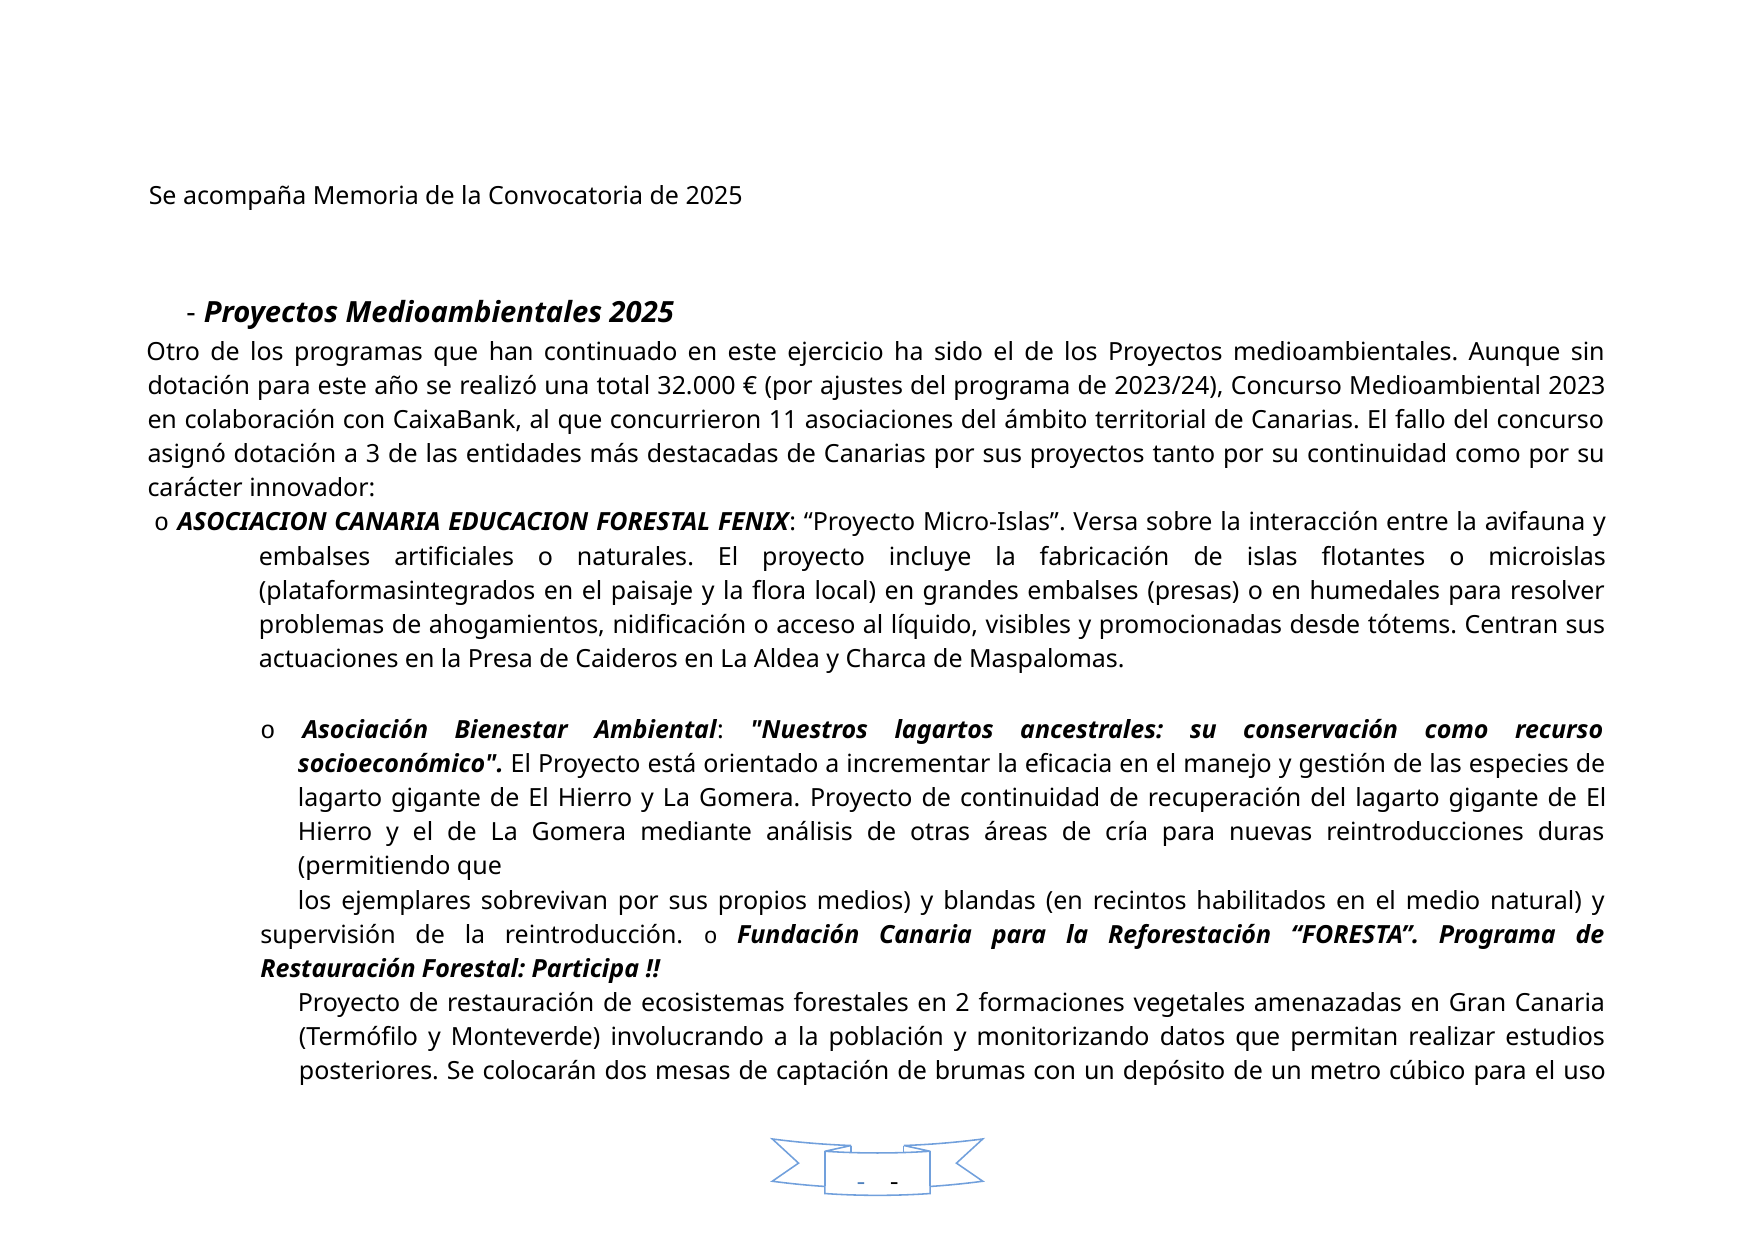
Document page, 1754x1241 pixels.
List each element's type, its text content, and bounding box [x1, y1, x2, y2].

text Proyecto de restauración de ecosistemas forestales en 2 formaciones vegetales amenazadas en Gran Canaria (Termófilo y Monteverde) involucrando a la población y monitorizando datos que permitan realizar estudios posteriores. Se colocarán dos mesas de captación de brumas con un depósito de un metro cúbico para el uso [298, 985, 1607, 1087]
text los ejemplares sobrevivan por sus propios medios) y blandas (en recintos habilitados en el medio natural) y supervisión de la reintroducción. o Fundación Canaria para la Reforestación “FORESTA”. Programa de Restauración Forestal: Participa !! [260, 882, 1607, 984]
subtitle - Proyectos Medioambientales 2025 [186, 291, 1688, 331]
text o Asociación Bienestar Ambiental: "Nuestros lagartos ancestrales: su conservación como recurso socioeconómico". El Proyecto está orientado a incrementar la eficacia en el manejo y gestión de las especies de lagarto gigante de El Hierro y La Gomera. Proyecto de continuidad de recuperación del lagarto gigante de El Hierro y el de La Gomera mediante análisis de otras áreas de cría para nuevas reintroducciones duras (permitiendo que [260, 711, 1607, 882]
text o ASOCIACION CANARIA EDUCACION FORESTAL FENIX: “Proyecto Micro-Islas”. Versa sobre la interacción entre la avifauna y embalses artificiales o naturales. El proyecto incluye la fabricación de islas flotantes o microislas (plataformasintegrados en el paisaje y la flora local) en grandes embalses (presas) o en humedales para resolver problemas de ahogamientos, nidificación o acceso al líquido, visibles y promocionadas desde tótems. Centran sus actuaciones en la Presa de Caideros en La Aldea y Charca de Maspalomas. [146, 504, 1607, 674]
text Otro de los programas que han continuado en este ejercicio ha sido el de los Proyectos medioambientales. Aunque sin dotación para este año se realizó una total 32.000 € (por ajustes del programa de 2023/24), Concurso Medioambiental 2023 en colaboración con CaixaBank, al que concurrieron 11 asociaciones del ámbito territorial de Canarias. El fallo del concurso asignó dotación a 3 de las entidades más destacadas de Canarias por sus proyectos tanto por su continuidad como por su carácter innovador: [146, 333, 1607, 504]
text Se acompaña Memoria de la Convocatoria de 2025 [148, 178, 1609, 212]
